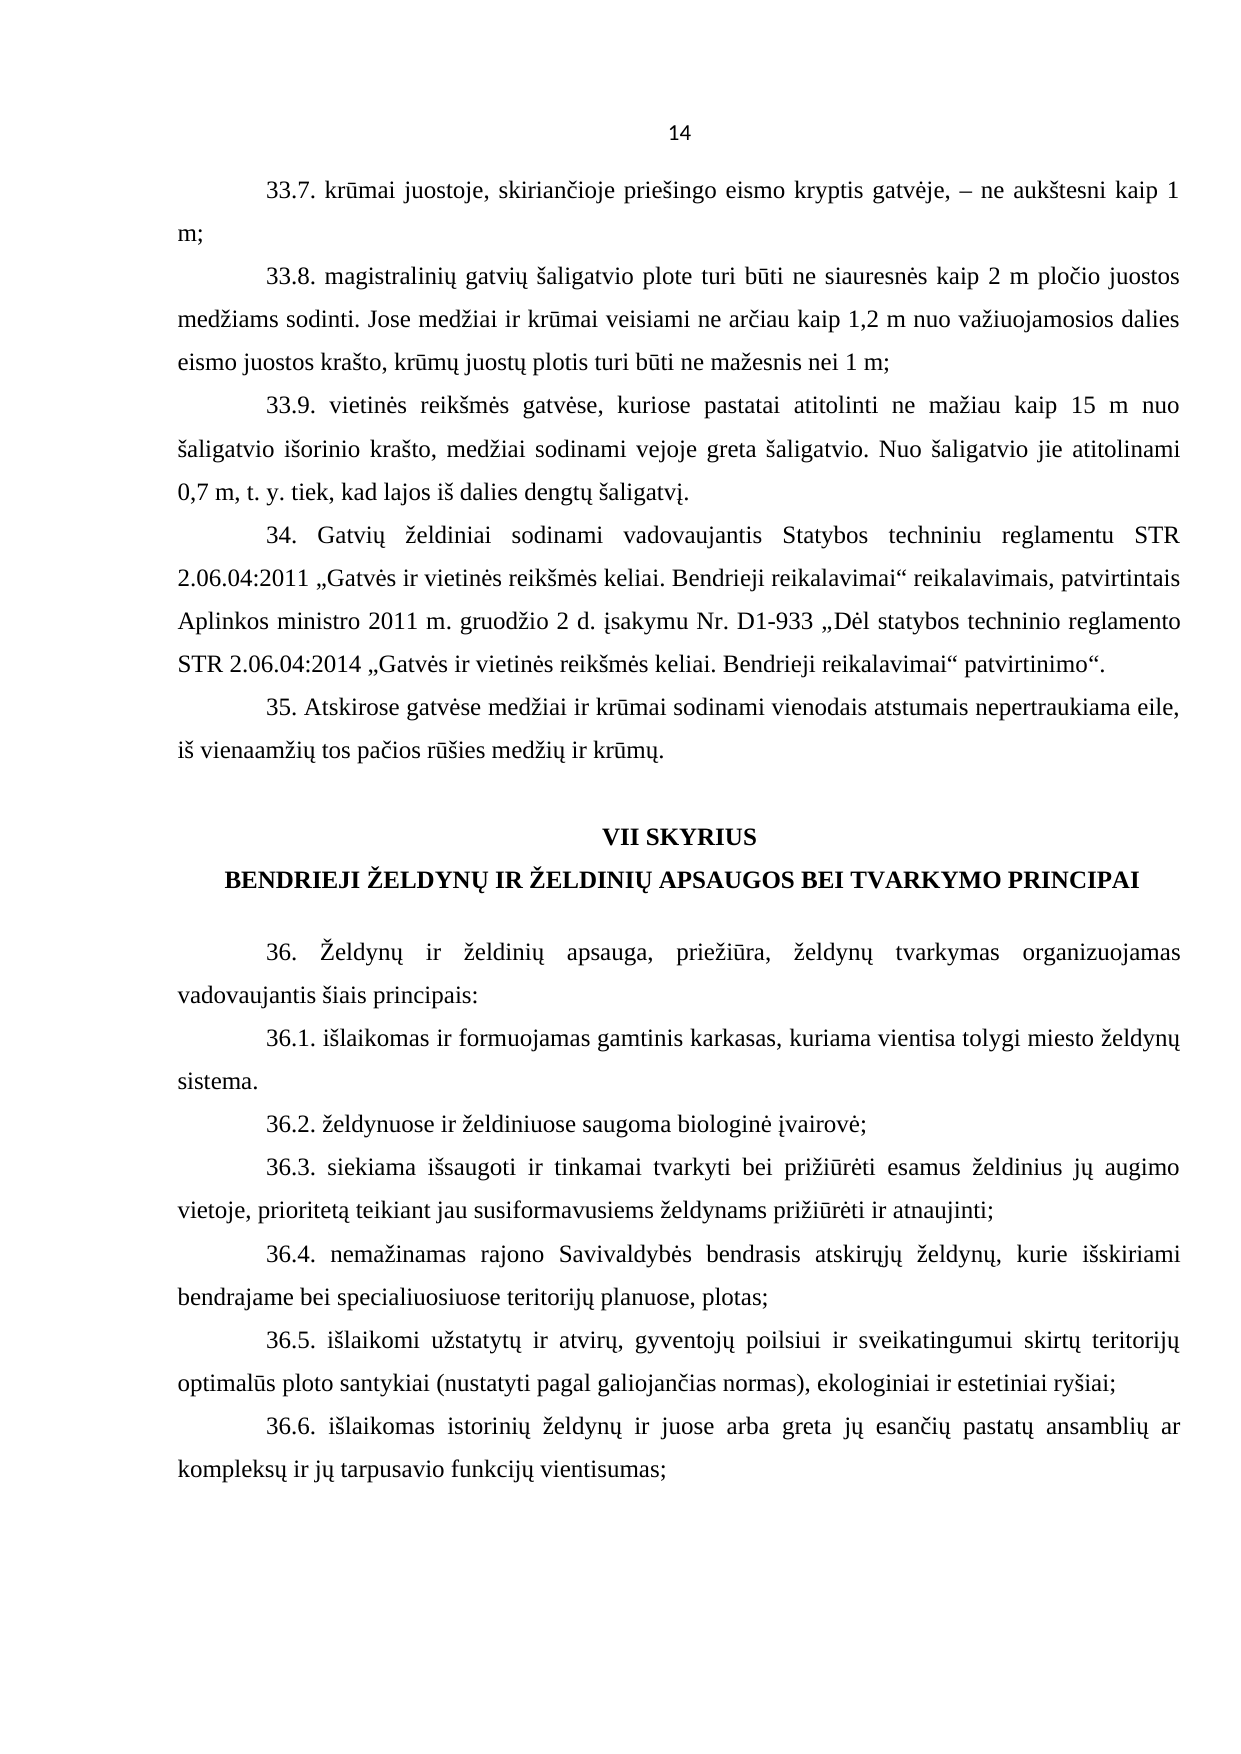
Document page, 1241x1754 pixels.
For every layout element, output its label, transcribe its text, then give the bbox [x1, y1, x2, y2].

text VII SKYRIUS [177, 822, 1181, 851]
text 33.8. magistralinių gatvių šaligatvio plote turi būti ne siauresnės kaip 2 m pločio juostos medžiams sodinti. Jose medžiai ir krūmai veisiami ne arčiau kaip 1,2 m nuo važiuojamosios dalies eismo juostos krašto, krūmų juostų plotis turi būti ne mažesnis nei 1 m; [177, 261, 1181, 376]
text 36.4. nemažinamas rajono Savivaldybės bendrasis atskirųjų želdynų, kurie išskiriami bendrajame bei specialiuosiuose teritorijų planuose, plotas; [177, 1239, 1181, 1311]
text 33.9. vietinės reikšmės gatvėse, kuriose pastatai atitolinti ne mažiau kaip 15 m nuo šaligatvio išorinio krašto, medžiai sodinami vejoje greta šaligatvio. Nuo šaligatvio jie atitolinami 0,7 m, t. y. tiek, kad lajos iš dalies dengtų šaligatvį. [177, 391, 1181, 506]
text 35. Atskirose gatvėse medžiai ir krūmai sodinami vienodais atstumais nepertraukiama eile, iš vienaamžių tos pačios rūšies medžių ir krūmų. [177, 692, 1181, 764]
text 33.7. krūmai juostoje, skiriančioje priešingo eismo kryptis gatvėje, – ne aukštesni kaip 1 m; [177, 175, 1181, 247]
text 36.6. išlaikomas istorinių želdynų ir juose arba greta jų esančių pastatų ansamblių ar kompleksų ir jų tarpusavio funkcijų vientisumas; [177, 1411, 1181, 1483]
text 36. Želdynų ir želdinių apsauga, priežiūra, želdynų tvarkymas organizuojamas vadovaujantis šiais principais: [177, 937, 1181, 1009]
text 36.5. išlaikomi užstatytų ir atvirų, gyventojų poilsiui ir sveikatingumui skirtų teritorijų optimalūs ploto santykiai (nustatyti pagal galiojančias normas), ekologiniai ir estetiniai ryšiai; [177, 1325, 1181, 1397]
text 36.2. želdynuose ir želdiniuose saugoma biologinė įvairovė; [177, 1109, 1181, 1138]
text 36.1. išlaikomas ir formuojamas gamtinis karkasas, kuriama vientisa tolygi miesto želdynų sistema. [177, 1023, 1181, 1095]
text BENDRIEJI ŽELDYNŲ IR ŽELDINIŲ APSAUGOS BEI TVARKYMO PRINCIPAI [177, 865, 1181, 894]
text 34. Gatvių želdiniai sodinami vadovaujantis Statybos techniniu reglamentu STR 2.06.04:2011 „Gatvės ir vietinės reikšmės keliai. Bendrieji reikalavimai“ reikalavimais, patvirtintais Aplinkos ministro 2011 m. gruodžio 2 d. įsakymu Nr. D1-933 „Dėl statybos techninio reglamento STR 2.06.04:2014 „Gatvės ir vietinės reikšmės keliai. Bendrieji reikalavimai“ patvirtinimo“. [177, 520, 1181, 678]
text 36.3. siekiama išsaugoti ir tinkamai tvarkyti bei prižiūrėti esamus želdinius jų augimo vietoje, prioritetą teikiant jau susiformavusiems želdynams prižiūrėti ir atnaujinti; [177, 1152, 1181, 1224]
